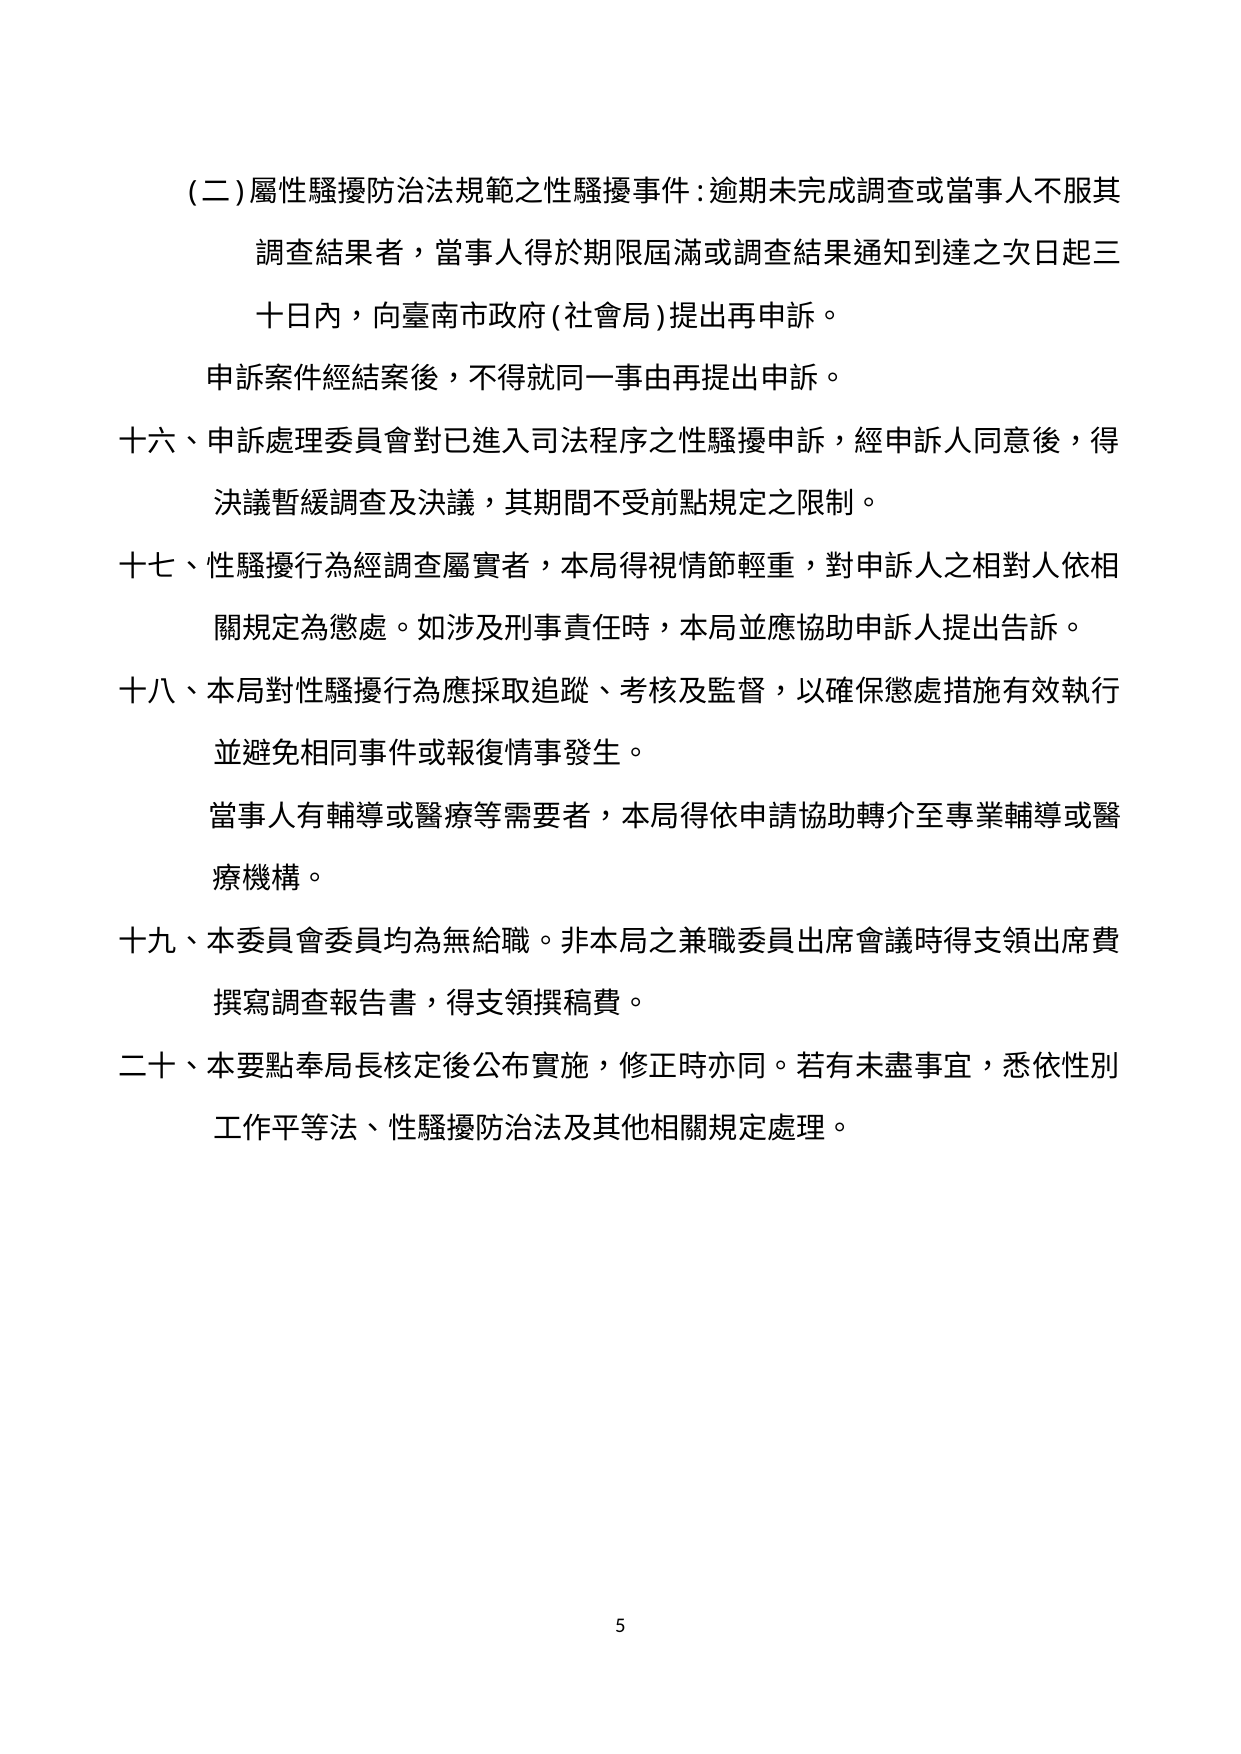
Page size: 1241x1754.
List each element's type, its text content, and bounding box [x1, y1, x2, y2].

text 申訴案件經結案後，不得就同一事由再提出申訴。 [206, 334, 1122, 397]
text 十九、本委員會委員均為無給職。非本局之兼職委員出席會議時得支領出席費；撰寫調查報告書，得支領撰稿費。 [118, 897, 1122, 1022]
text 十六、申訴處理委員會對已進入司法程序之性騷擾申訴，經申訴人同意後，得決議暫緩調查及決議，其期間不受前點規定之限制。 [118, 397, 1122, 522]
text 當事人有輔導或醫療等需要者，本局得依申請協助轉介至專業輔導或醫療機構。 [208, 772, 1122, 897]
text 十七、性騷擾行為經調查屬實者，本局得視情節輕重，對申訴人之相對人依相關規定為懲處。如涉及刑事責任時，本局並應協助申訴人提出告訴。 [118, 522, 1122, 647]
text 十八、本局對性騷擾行為應採取追蹤、考核及監督，以確保懲處措施有效執行，並避免相同事件或報復情事發生。 [118, 647, 1122, 772]
text 二十、本要點奉局長核定後公布實施，修正時亦同。若有未盡事宜，悉依性別工作平等法、性騷擾防治法及其他相關規定處理。 [118, 1022, 1122, 1147]
text (二)屬性騷擾防治法規範之性騷擾事件:逾期未完成調查或當事人不服其調查結果者，當事人得於期限屆滿或調查結果通知到達之次日起三十日內，向臺南市政府(社會局)提出再申訴。 [184, 147, 1122, 334]
